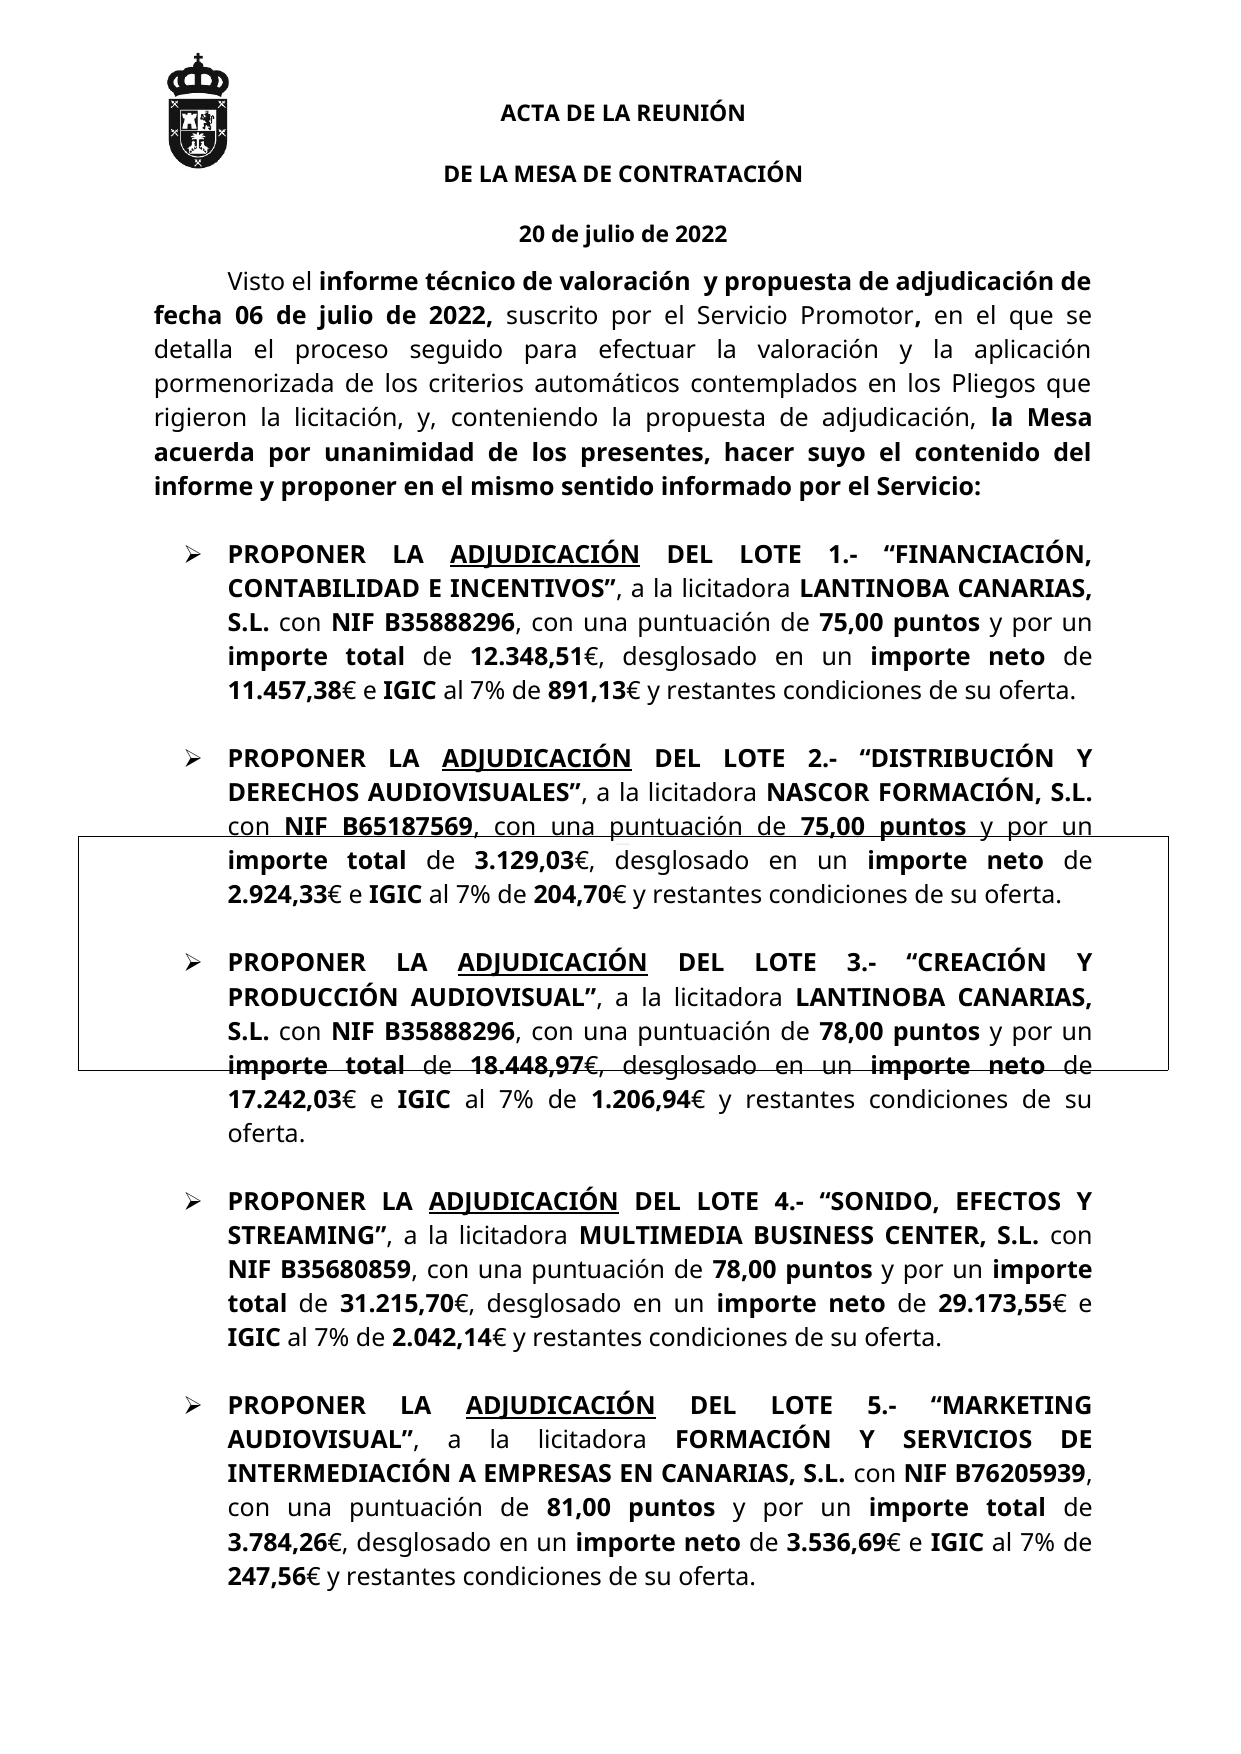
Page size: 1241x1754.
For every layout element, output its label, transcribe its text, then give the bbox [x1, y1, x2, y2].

list PROPONER LA ADJUDICACIÓN DEL LOTE 5.- “MARKETING AUDIOVISUAL”, a la licitadora FORMACIÓN Y SERVICIOS DE INTERMEDIACIÓN A EMPRESAS EN CANARIAS, S.L. con NIF B76205939, con una puntuación de 81,00 puntos y por un importe total de 3.784,26€, desglosado en un importe neto de 3.536,69€ e IGIC al 7% de 247,56€ y restantes condiciones de su oferta. [183, 1388, 1093, 1592]
list PROPONER LA ADJUDICACIÓN DEL LOTE 3.- “CREACIÓN Y PRODUCCIÓN AUDIOVISUAL”, a la licitadora LANTINOBA CANARIAS, S.L. con NIF B35888296, con una puntuación de 78,00 puntos y por un importe total de 18.448,97€, desglosado en un importe neto de 17.242,03€ e IGIC al 7% de 1.206,94€ y restantes condiciones de su oferta. [183, 945, 1093, 1149]
list PROPONER LA ADJUDICACIÓN DEL LOTE 1.- “FINANCIACIÓN, CONTABILIDAD E INCENTIVOS”, a la licitadora LANTINOBA CANARIAS, S.L. con NIF B35888296, con una puntuación de 75,00 puntos y por un importe total de 12.348,51€, desglosado en un importe neto de 11.457,38€ e IGIC al 7% de 891,13€ y restantes condiciones de su oferta. [183, 536, 1093, 707]
list PROPONER LA ADJUDICACIÓN DEL LOTE 4.- “SONIDO, EFECTOS Y STREAMING”, a la licitadora MULTIMEDIA BUSINESS CENTER, S.L. con NIF B35680859, con una puntuación de 78,00 puntos y por un importe total de 31.215,70€, desglosado en un importe neto de 29.173,55€ e IGIC al 7% de 2.042,14€ y restantes condiciones de su oferta. [183, 1183, 1093, 1354]
list PROPONER LA ADJUDICACIÓN DEL LOTE 2.- “DISTRIBUCIÓN Y DERECHOS AUDIOVISUALES”, a la licitadora NASCOR FORMACIÓN, S.L. con NIF B65187569, con una puntuación de 75,00 puntos y por un importe total de 3.129,03€, desglosado en un importe neto de 2.924,33€ e IGIC al 7% de 204,70€ y restantes condiciones de su oferta. [183, 741, 1093, 911]
picture [164, 50, 231, 171]
text Visto el informe técnico de valoración y propuesta de adjudicación de fecha 06 de julio de 2022, suscrito por el Servicio Promotor, en el que se detalla el proceso seguido para efectuar la valoración y la aplicación pormenorizada de los criterios automáticos contemplados en los Pliegos que rigieron la licitación, y, conteniendo la propuesta de adjudicación, la Mesa acuerda por unanimidad de los presentes, hacer suyo el contenido del informe y proponer en el mismo sentido informado por el Servicio: [153, 264, 1093, 502]
